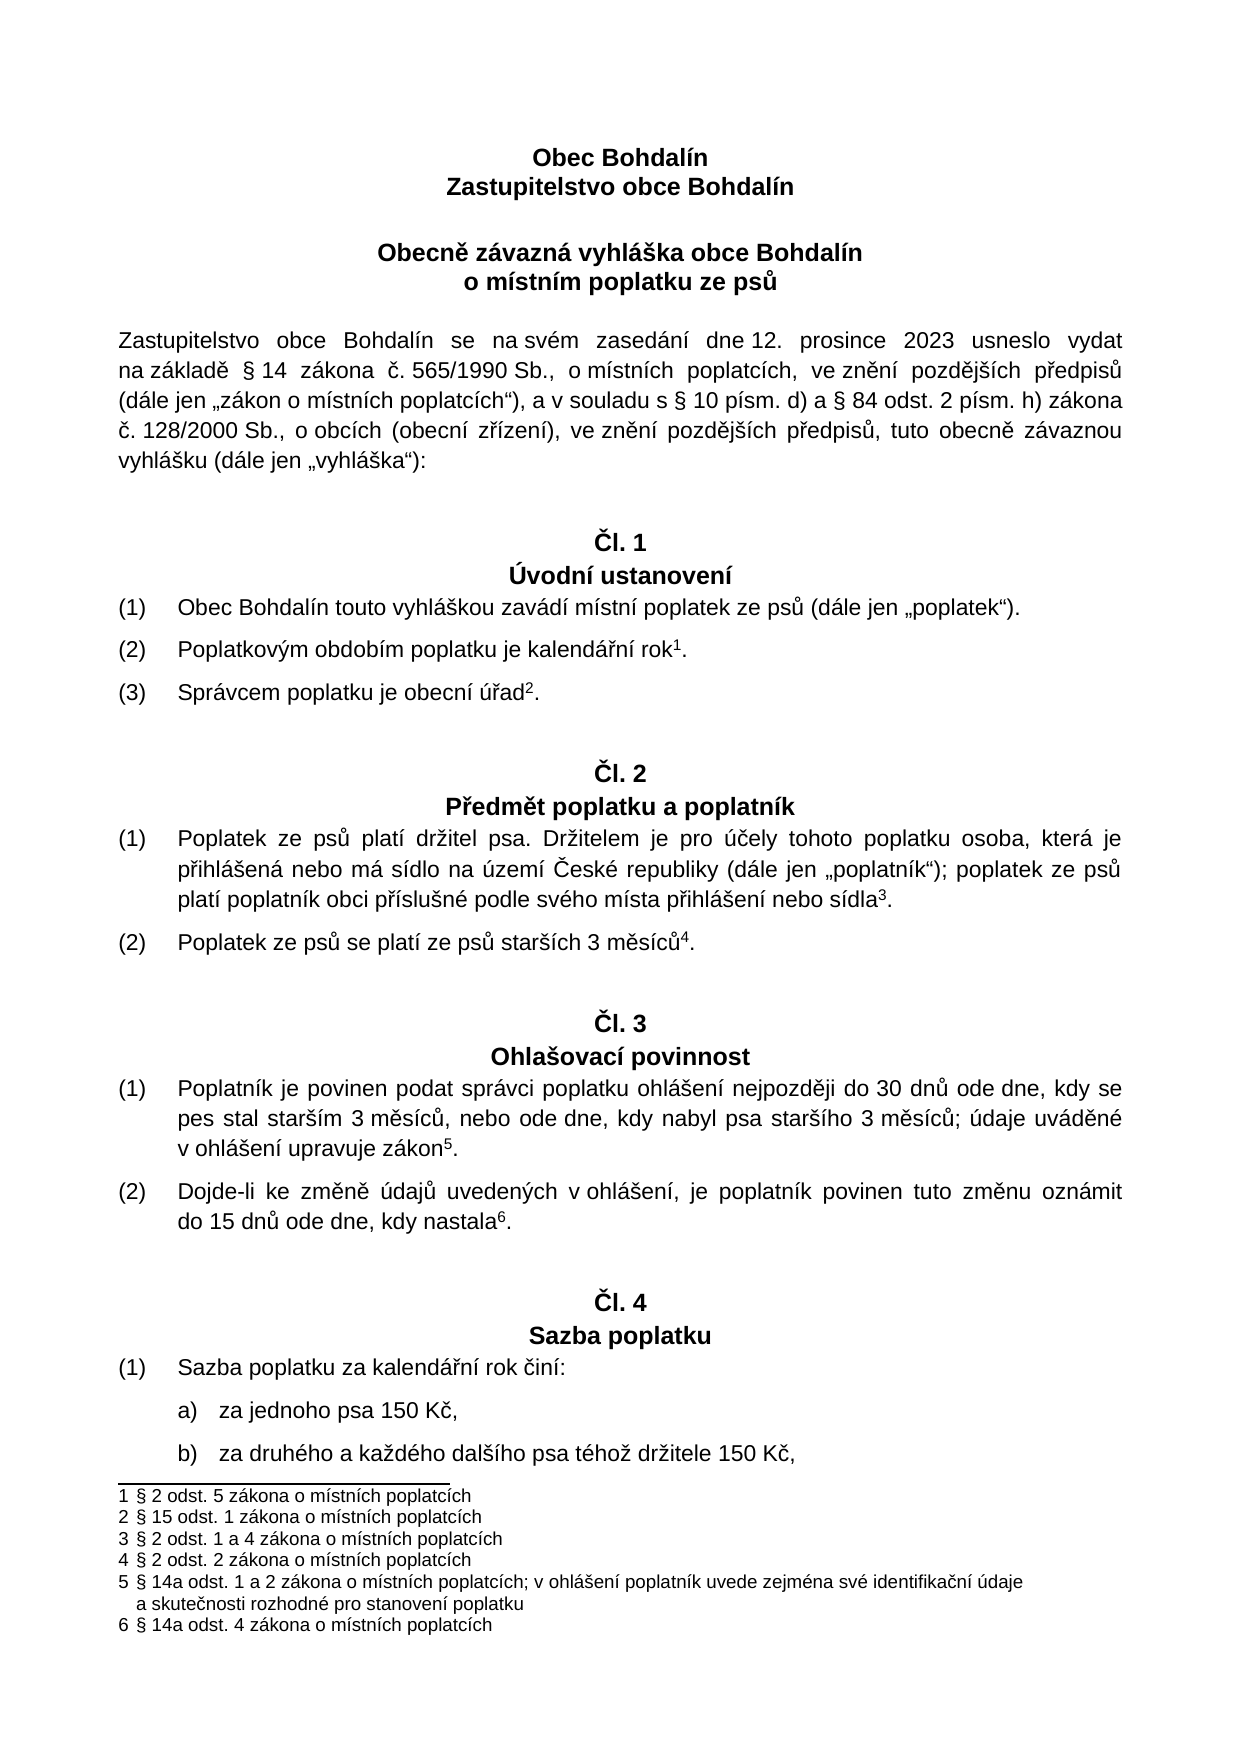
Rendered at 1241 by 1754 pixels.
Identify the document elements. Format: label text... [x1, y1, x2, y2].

subtitle Obecně závazná vyhláška obce Bohdalín o místním poplatku ze psů [118, 238, 1122, 295]
subtitle Čl. 2 Předmět poplatku a poplatník [118, 759, 1122, 821]
list § 2 odst. 2 zákona o místních poplatcích [118, 1549, 1122, 1571]
list Poplatek ze psů se platí ze psů starších 3 měsíců. [118, 928, 1122, 955]
list Poplatník je povinen podat správci poplatku ohlášení nejpozději do 30 dnů ode dne, kdy se pes stal starším 3 měsíců, nebo ode dne, kdy nabyl psa staršího 3 měsíců; údaje uváděné v ohlášení upravuje zákon. [118, 1075, 1122, 1162]
list Dojde-li ke změně údajů uvedených v ohlášení, je poplatník povinen tuto změnu oznámit do 15 dnů ode dne, kdy nastala. [118, 1178, 1122, 1234]
list Správcem poplatku je obecní úřad. [118, 679, 1122, 706]
list Poplatek ze psů platí držitel psa. Držitelem je pro účely tohoto poplatku osoba, která je přihlášená nebo má sídlo na území České republiky (dále jen „poplatník“); poplatek ze psů platí poplatník obci příslušné podle svého místa přihlášení nebo sídla. [118, 825, 1122, 912]
list za druhého a každého dalšího psa téhož držitele 150 Kč, [177, 1440, 1122, 1466]
list § 14a odst. 4 zákona o místních poplatcích [118, 1614, 1122, 1635]
subtitle Čl. 1 Úvodní ustanovení [118, 528, 1122, 589]
list Poplatkovým obdobím poplatku je kalendářní rok. [118, 636, 1122, 663]
list za jednoho psa 150 Kč, [177, 1397, 1122, 1423]
list Sazba poplatku za kalendářní rok činí: [118, 1354, 1122, 1381]
subtitle Čl. 3 Ohlašovací povinnost [118, 1009, 1122, 1071]
list § 2 odst. 5 zákona o místních poplatcích [118, 1484, 1122, 1506]
text Zastupitelstvo obce Bohdalín se na svém zasedání dne 12. prosince 2023 usneslo vydat na základě § 14 zákona č. 565/1990 Sb., o místních poplatcích, ve znění pozdějších předpisů (dále jen „zákon o místních poplatcích“), a v souladu s § 10 písm. d) a § 84 odst. 2 písm. h) zákona č. 128/2000 Sb., o obcích (obecní zřízení), ve znění pozdějších předpisů, tuto obecně závaznou vyhlášku (dále jen „vyhláška“): [118, 327, 1122, 474]
list § 2 odst. 1 a 4 zákona o místních poplatcích [118, 1528, 1122, 1549]
list § 14a odst. 1 a 2 zákona o místních poplatcích; v ohlášení poplatník uvede zejména své identifikační údaje a skutečnosti rozhodné pro stanovení poplatku [118, 1571, 1122, 1614]
text Obec Bohdalín Zastupitelstvo obce Bohdalín [118, 143, 1122, 201]
list Obec Bohdalín touto vyhláškou zavádí místní poplatek ze psů (dále jen „poplatek“). [118, 594, 1122, 620]
subtitle Čl. 4 Sazba poplatku [118, 1288, 1122, 1350]
list § 15 odst. 1 zákona o místních poplatcích [118, 1506, 1122, 1528]
